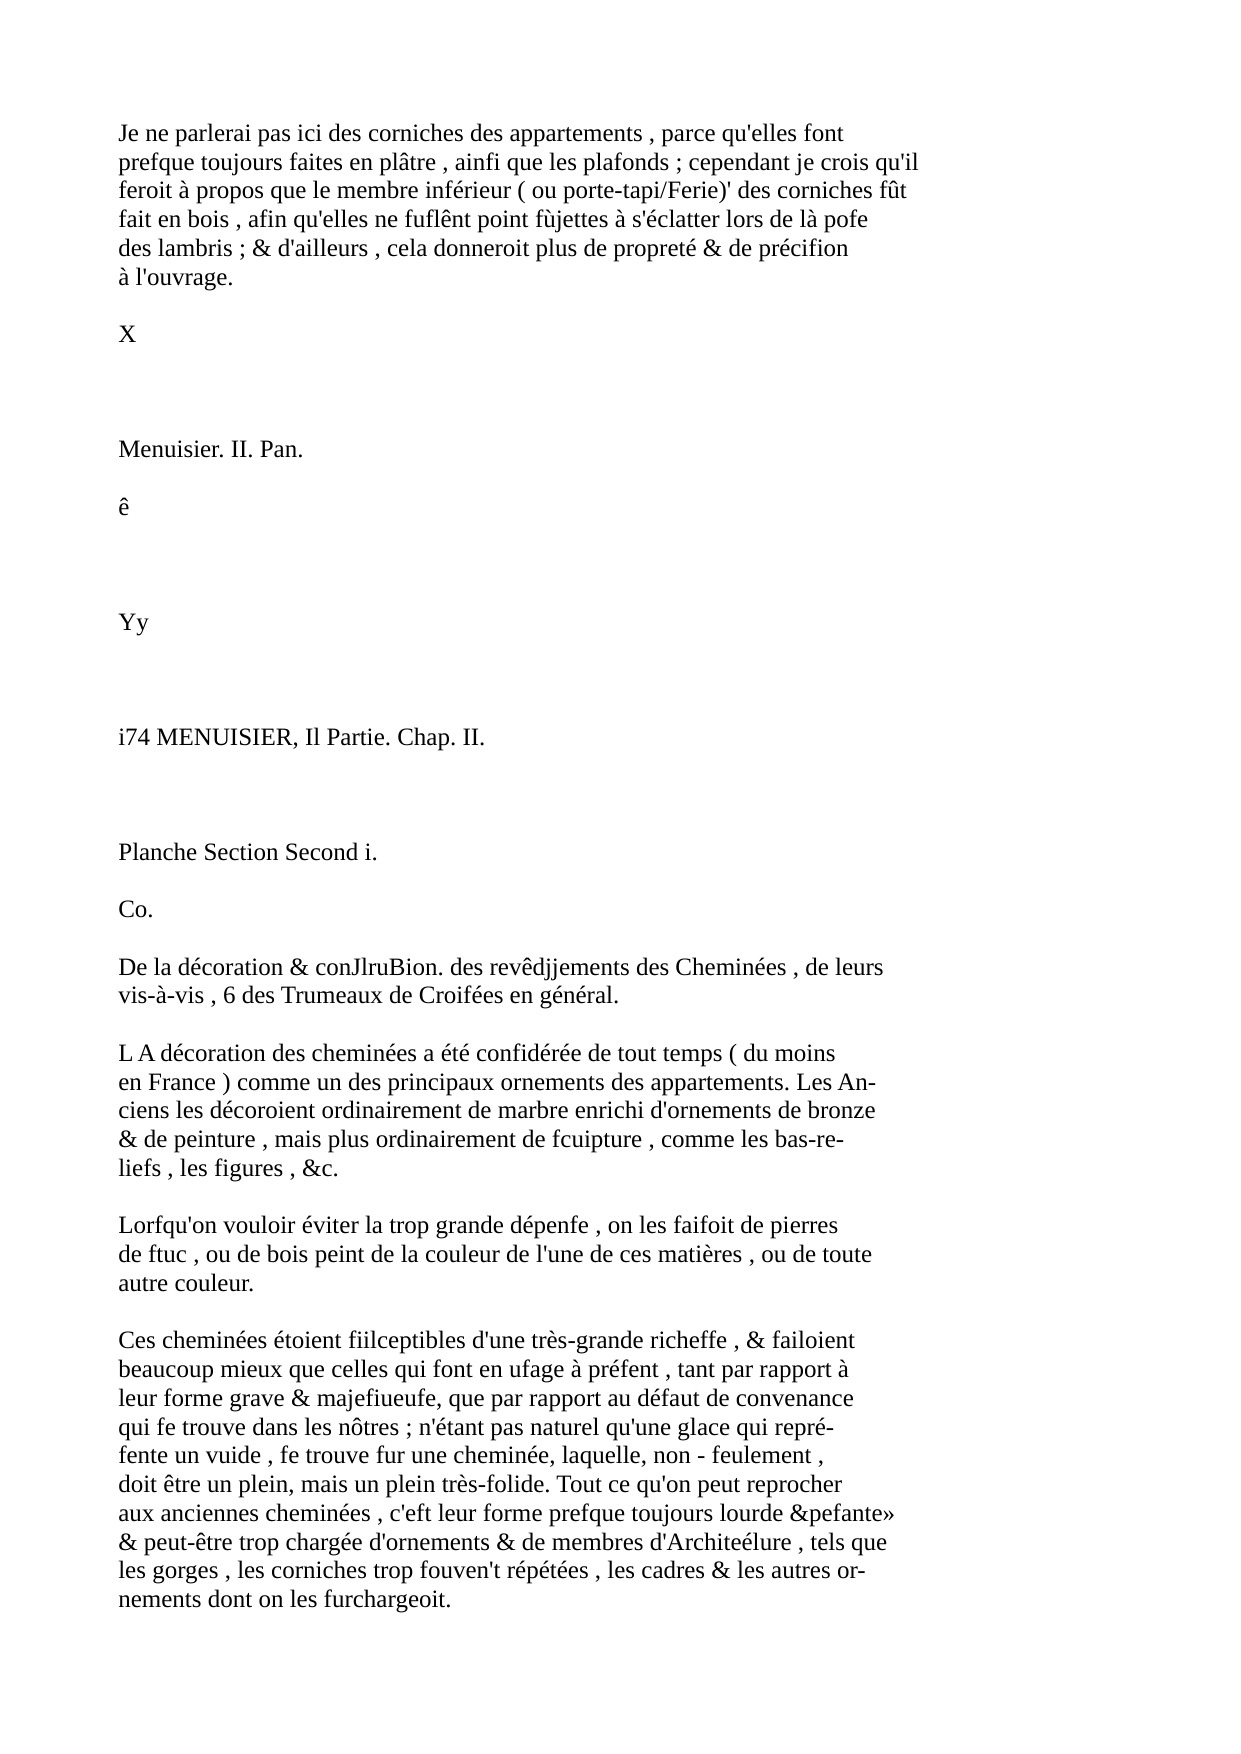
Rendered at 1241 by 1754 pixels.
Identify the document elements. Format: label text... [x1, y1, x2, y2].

text De la décoration & conJlruBion. des revêdjjements des Cheminées , de leurs [118, 952, 1122, 981]
text X [118, 319, 1122, 348]
text des lambris ; & d'ailleurs , cela donneroit plus de propreté & de précifion [118, 233, 1122, 262]
text autre couleur. [118, 1268, 1122, 1297]
text feroit à propos que le membre inférieur ( ou porte-tapi/Ferie)' des corniches fût [118, 176, 1122, 204]
text beaucoup mieux que celles qui font en ufage à préfent , tant par rapport à [118, 1354, 1122, 1383]
text qui fe trouve dans les nôtres ; n'étant pas naturel qu'une glace qui repré- [118, 1412, 1122, 1441]
text i74 MENUISIER, Il Partie. Chap. II. [118, 722, 1122, 751]
text Planche Section Second i. [118, 837, 1122, 866]
text doit être un plein, mais un plein très-folide. Tout ce qu'on peut reprocher [118, 1469, 1122, 1498]
text nements dont on les furchargeoit. [118, 1584, 1122, 1613]
text Je ne parlerai pas ici des corniches des appartements , parce qu'elles font [118, 118, 1122, 147]
text vis-à-vis , 6 des Trumeaux de Croifées en général. [118, 981, 1122, 1009]
text Co. [118, 894, 1122, 923]
text aux anciennes cheminées , c'eft leur forme prefque toujours lourde &pefante» [118, 1498, 1122, 1527]
text fente un vuide , fe trouve fur une cheminée, laquelle, non - feulement , [118, 1441, 1122, 1469]
text L A décoration des cheminées a été confidérée de tout temps ( du moins [118, 1038, 1122, 1067]
text fait en bois , afin qu'elles ne fuflênt point fùjettes à s'éclatter lors de là pofe [118, 204, 1122, 233]
text Yy [118, 607, 1122, 636]
text à l'ouvrage. [118, 262, 1122, 291]
text & de peinture , mais plus ordinairement de fcuipture , comme les bas-re- [118, 1124, 1122, 1153]
text de ftuc , ou de bois peint de la couleur de l'une de ces matières , ou de toute [118, 1239, 1122, 1268]
text prefque toujours faites en plâtre , ainfi que les plafonds ; cependant je crois qu'il [118, 147, 1122, 176]
text ê [118, 492, 1122, 521]
text ciens les décoroient ordinairement de marbre enrichi d'ornements de bronze [118, 1096, 1122, 1124]
text Lorfqu'on vouloir éviter la trop grande dépenfe , on les faifoit de pierres [118, 1211, 1122, 1239]
text leur forme grave & majefiueufe, que par rapport au défaut de convenance [118, 1383, 1122, 1412]
text les gorges , les corniches trop fouven't répétées , les cadres & les autres or- [118, 1556, 1122, 1584]
text Ces cheminées étoient fiilceptibles d'une très-grande richeffe , & failoient [118, 1326, 1122, 1354]
text & peut-être trop chargée d'ornements & de membres d'Architeélure , tels que [118, 1527, 1122, 1556]
text Menuisier. II. Pan. [118, 434, 1122, 463]
text en France ) comme un des principaux ornements des appartements. Les An- [118, 1067, 1122, 1096]
text liefs , les figures , &c. [118, 1153, 1122, 1182]
